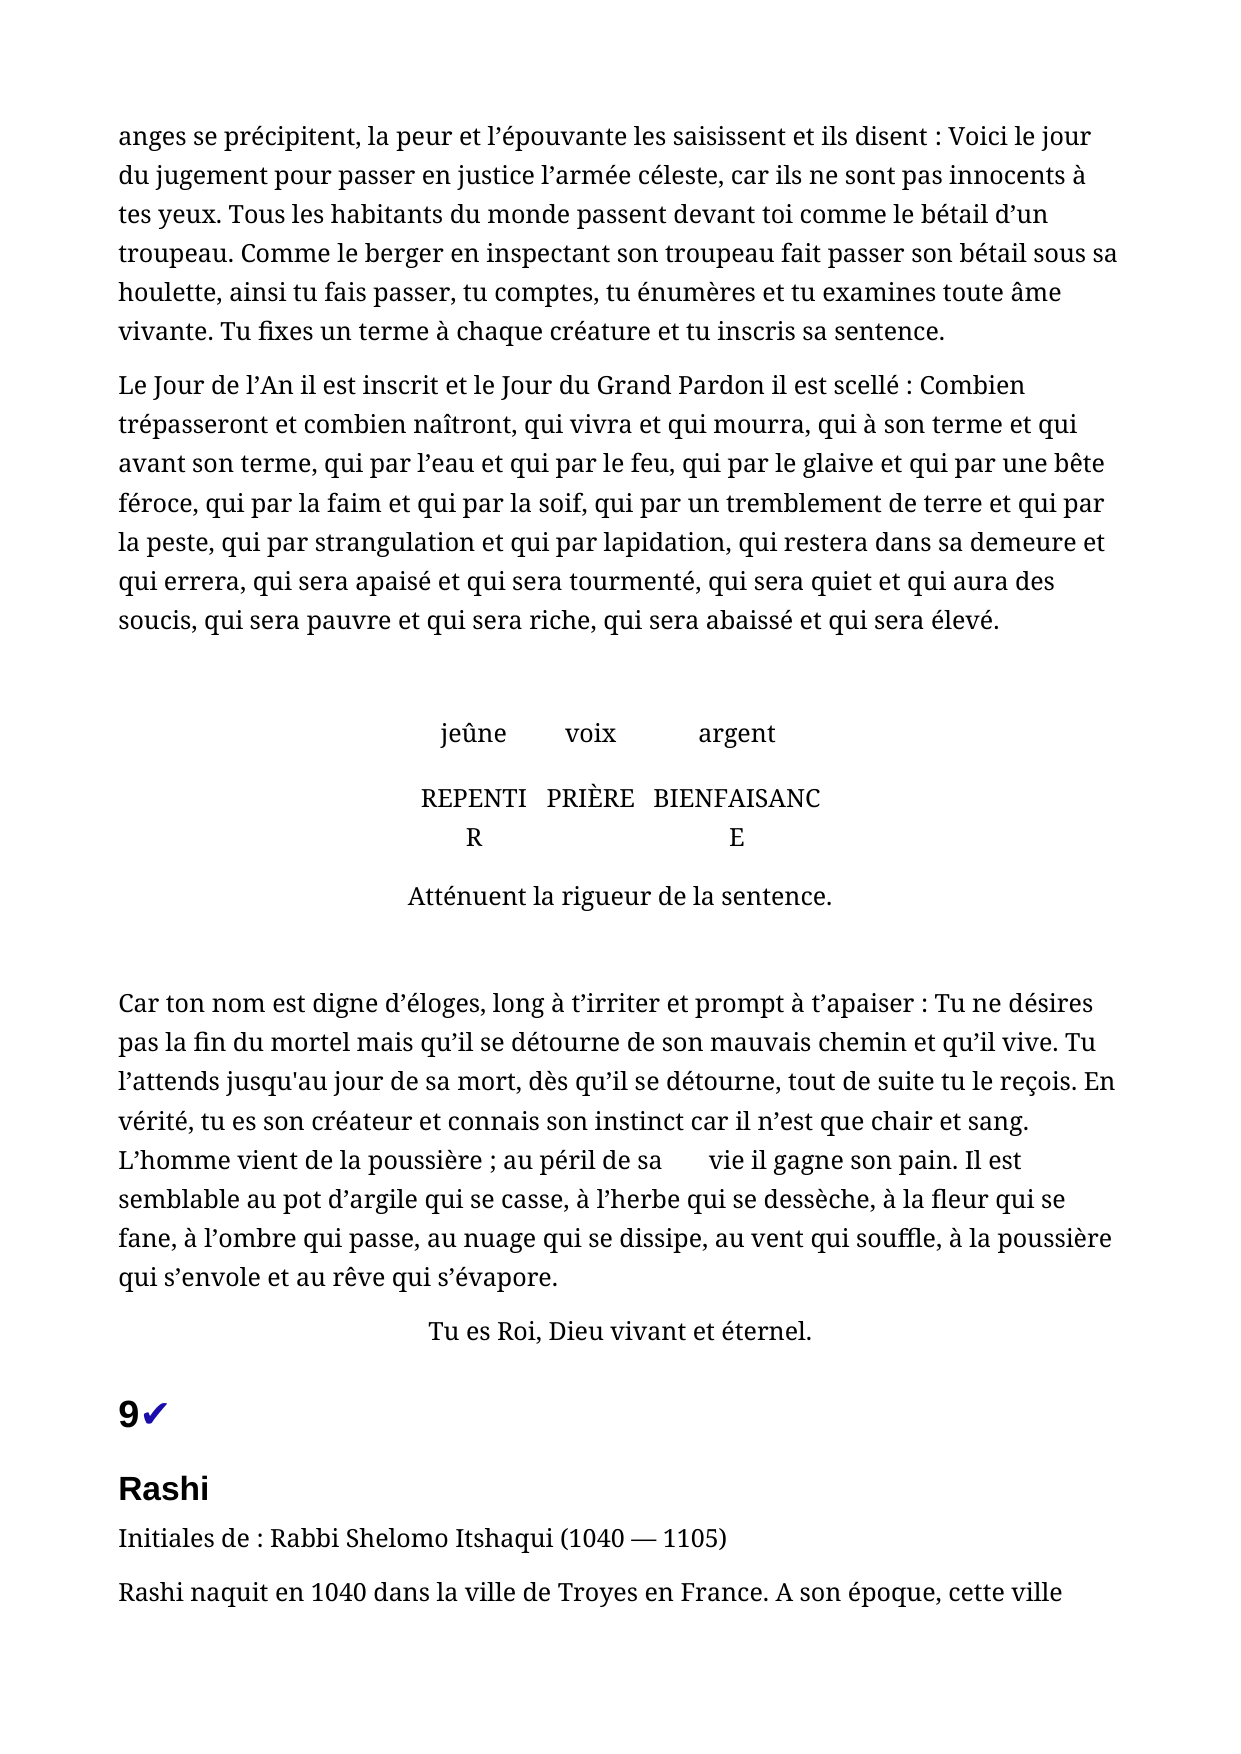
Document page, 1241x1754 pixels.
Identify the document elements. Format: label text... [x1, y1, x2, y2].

table_cell BIENFAISANCE [640, 775, 833, 878]
subtitle 9✔️ [118, 1392, 1122, 1436]
table_cell PRIÈRE [540, 775, 640, 878]
table_header voix [540, 710, 640, 774]
text Car ton nom est digne d’éloges, long à t’irriter et prompt à t’apaiser : Tu ne désires pas la fin du mortel mais qu’il se détourne de son mauvais chemin et qu’il vive. Tu l’attends jusqu'au jour de sa mort, dès qu’il se détourne, tout de suite tu le reçois. En vérité, tu es son créateur et connais son instinct car il n’est que chair et sang. L’homme vient de la poussière ; au péril de sa vie il gagne son pain. Il est semblable au pot d’argile qui se casse, à l’herbe qui se dessèche, à la fleur qui se fane, à l’ombre qui passe, au nuage qui se dissipe, au vent qui souffle, à la poussière qui s’envole et au rêve qui s’évapore. [118, 986, 1122, 1294]
table_cell REPENTIR [407, 775, 540, 878]
text Le Jour de l’An il est inscrit et le Jour du Grand Pardon il est scellé : Combien trépasseront et combien naîtront, qui vivra et qui mourra, qui à son terme et qui avant son terme, qui par l’eau et qui par le feu, qui par le glaive et qui par une bête féroce, qui par la faim et qui par la soif, qui par un tremblement de terre et qui par la peste, qui par strangulation et qui par lapidation, qui restera dans sa demeure et qui errera, qui sera apaisé et qui sera tourmenté, qui sera quiet et qui aura des soucis, qui sera pauvre et qui sera riche, qui sera abaissé et qui sera élevé. [118, 368, 1122, 637]
table_header jeûne [407, 710, 540, 774]
text Tu es Roi, Dieu vivant et éternel. [118, 1313, 1122, 1348]
text Initiales de : Rabbi Shelomo Itshaqui (1040 — 1105) [118, 1520, 1122, 1554]
subtitle Rashi [118, 1469, 1122, 1508]
text anges se précipitent, la peur et l’épouvante les saisissent et ils disent : Voici le jour du jugement pour passer en justice l’armée céleste, car ils ne sont pas innocents à tes yeux. Tous les habitants du monde passent devant toi comme le bétail d’un troupeau. Comme le berger en inspectant son troupeau fait passer son bétail sous sa houlette, ainsi tu fais passer, tu comptes, tu énumères et tu examines toute âme vivante. Tu fixes un terme à chaque créature et tu inscris sa sentence. [118, 118, 1122, 348]
text Atténuent la rigueur de la sentence. [118, 878, 1122, 912]
text Rashi naquit en 1040 dans la ville de Troyes en France. A son époque, cette ville [118, 1574, 1122, 1608]
table_header argent [640, 710, 833, 774]
